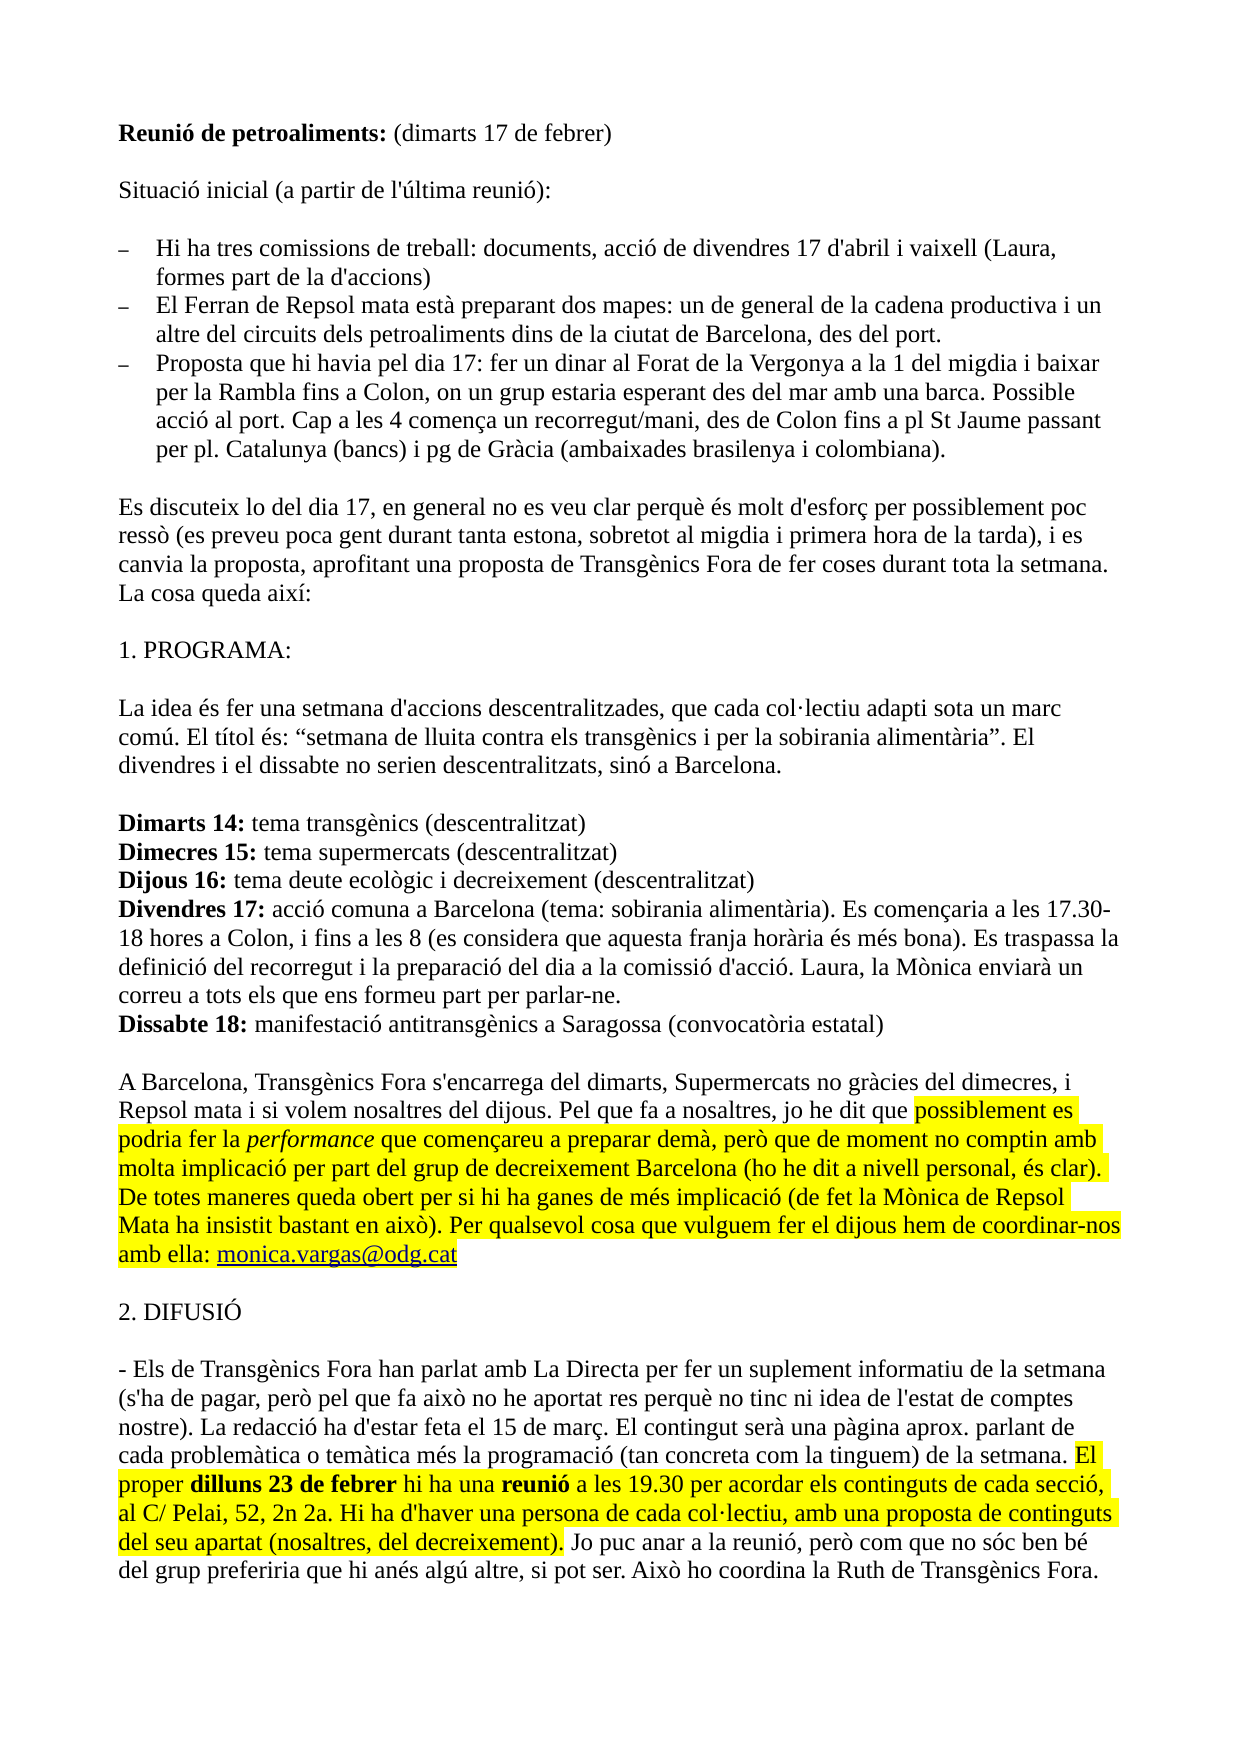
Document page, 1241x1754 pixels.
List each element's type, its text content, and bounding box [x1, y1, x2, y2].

text La idea és fer una setmana d'accions descentralitzades, que cada col·lectiu adapti sota un marc comú. El títol és: “setmana de lluita contra els transgènics i per la sobirania alimentària”. El divendres i el dissabte no serien descentralitzats, sinó a Barcelona. [118, 693, 1122, 779]
text Dimarts 14: tema transgènics (descentralitzat) [118, 808, 1122, 837]
text A Barcelona, Transgènics Fora s'encarrega del dimarts, Supermercats no gràcies del dimecres, i Repsol mata i si volem nosaltres del dijous. Pel que fa a nosaltres, jo he dit que possiblement es podria fer la performance que començareu a preparar demà, però que de moment no comptin amb molta implicació per part del grup de decreixement Barcelona (ho he dit a nivell personal, és clar). De totes maneres queda obert per si hi ha ganes de més implicació (de fet la Mònica de Repsol Mata ha insistit bastant en això). Per qualsevol cosa que vulguem fer el dijous hem de coordinar-nos amb ella: monica.vargas@odg.cat [118, 1067, 1122, 1268]
list Hi ha tres comissions de treball: documents, acció de divendres 17 d'abril i vaixell (Laura, formes part de la d'accions) [118, 233, 1122, 291]
text 2. DIFUSIÓ [118, 1297, 1122, 1326]
text Es discuteix lo del dia 17, en general no es veu clar perquè és molt d'esforç per possiblement poc ressò (es preveu poca gent durant tanta estona, sobretot al migdia i primera hora de la tarda), i es canvia la proposta, aprofitant una proposta de Transgènics Fora de fer coses durant tota la setmana. La cosa queda així: [118, 492, 1122, 607]
list El Ferran de Repsol mata està preparant dos mapes: un de general de la cadena productiva i un altre del circuits dels petroaliments dins de la ciutat de Barcelona, des del port. [118, 291, 1122, 348]
text Divendres 17: acció comuna a Barcelona (tema: sobirania alimentària). Es començaria a les 17.30-18 hores a Colon, i fins a les 8 (es considera que aquesta franja horària és més bona). Es traspassa la definició del recorregut i la preparació del dia a la comissió d'acció. Laura, la Mònica enviarà un correu a tots els que ens formeu part per parlar-ne. [118, 894, 1122, 1009]
text Reunió de petroaliments: (dimarts 17 de febrer) [118, 118, 1122, 147]
list Proposta que hi havia pel dia 17: fer un dinar al Forat de la Vergonya a la 1 del migdia i baixar per la Rambla fins a Colon, on un grup estaria esperant des del mar amb una barca. Possible acció al port. Cap a les 4 comença un recorregut/mani, des de Colon fins a pl St Jaume passant per pl. Catalunya (bancs) i pg de Gràcia (ambaixades brasilenya i colombiana). [118, 348, 1122, 463]
text Dimecres 15: tema supermercats (descentralitzat) [118, 837, 1122, 866]
text Situació inicial (a partir de l'última reunió): [118, 176, 1122, 204]
text Dijous 16: tema deute ecològic i decreixement (descentralitzat) [118, 866, 1122, 894]
text 1. PROGRAMA: [118, 636, 1122, 664]
text Dissabte 18: manifestació antitransgènics a Saragossa (convocatòria estatal) [118, 1009, 1122, 1038]
text - Els de Transgènics Fora han parlat amb La Directa per fer un suplement informatiu de la setmana (s'ha de pagar, però pel que fa això no he aportat res perquè no tinc ni idea de l'estat de comptes nostre). La redacció ha d'estar feta el 15 de març. El contingut serà una pàgina aprox. parlant de cada problemàtica o temàtica més la programació (tan concreta com la tinguem) de la setmana. El proper dilluns 23 de febrer hi ha una reunió a les 19.30 per acordar els continguts de cada secció, al C/ Pelai, 52, 2n 2a. Hi ha d'haver una persona de cada col·lectiu, amb una proposta de continguts del seu apartat (nosaltres, del decreixement). Jo puc anar a la reunió, però com que no sóc ben bé del grup preferiria que hi anés algú altre, si pot ser. Això ho coordina la Ruth de Transgènics Fora. [118, 1354, 1122, 1584]
